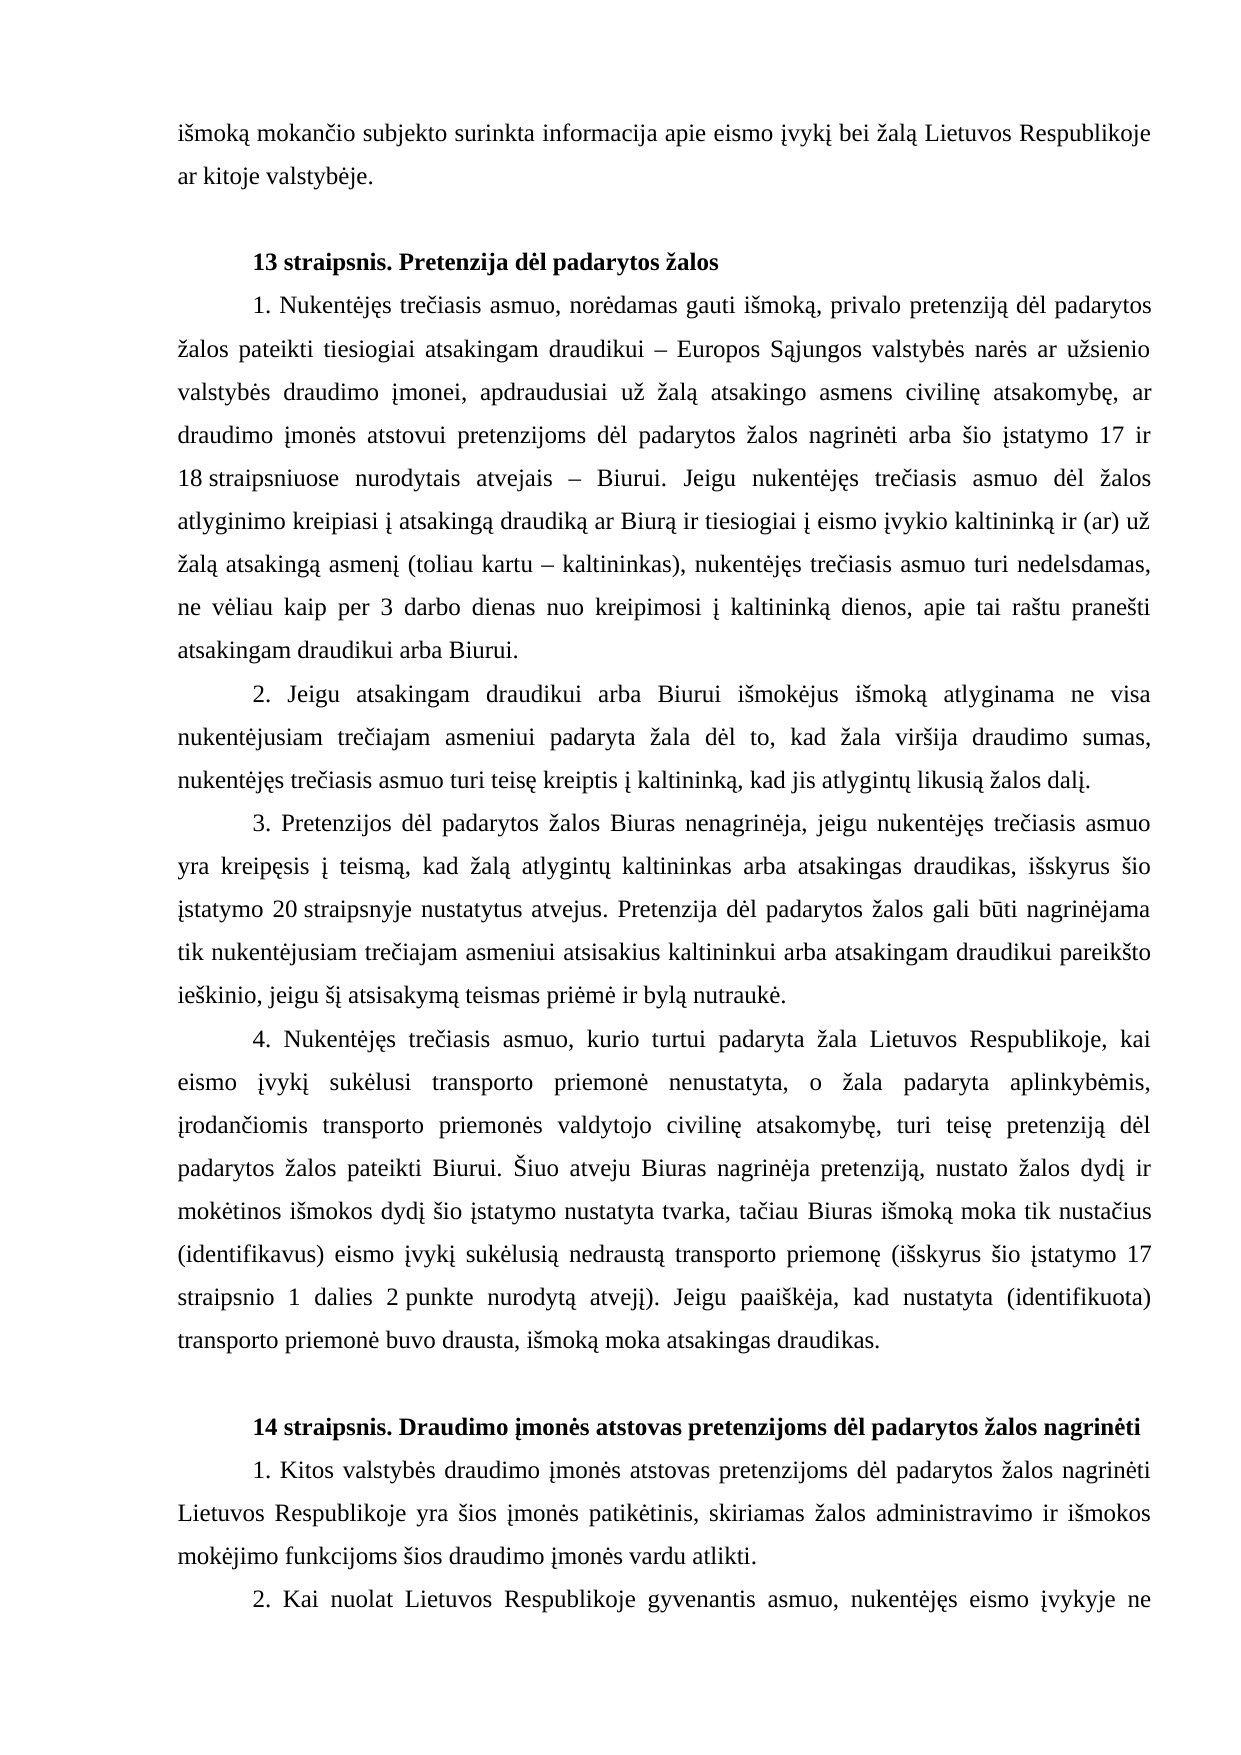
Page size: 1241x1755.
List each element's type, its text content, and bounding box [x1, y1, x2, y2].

text 3. Pretenzijos dėl padarytos žalos Biuras nenagrinėja, jeigu nukentėjęs trečiasis asmuo yra kreipęsis į teismą, kad žalą atlygintų kaltininkas arba atsakingas draudikas, išskyrus šio įstatymo 20 straipsnyje nustatytus atvejus. Pretenzija dėl padarytos žalos gali būti nagrinėjama tik nukentėjusiam trečiajam asmeniui atsisakius kaltininkui arba atsakingam draudikui pareikšto ieškinio, jeigu šį atsisakymą teismas priėmė ir bylą nutraukė. [177, 808, 1152, 1009]
text išmoką mokančio subjekto surinkta informacija apie eismo įvykį bei žalą Lietuvos Respublikoje ar kitoje valstybėje. [177, 118, 1152, 190]
text 4. Nukentėjęs trečiasis asmuo, kurio turtui padaryta žala Lietuvos Respublikoje, kai eismo įvykį sukėlusi transporto priemonė nenustatyta, o žala padaryta aplinkybėmis, įrodančiomis transporto priemonės valdytojo civilinę atsakomybę, turi teisę pretenziją dėl padarytos žalos pateikti Biurui. Šiuo atveju Biuras nagrinėja pretenziją, nustato žalos dydį ir mokėtinos išmokos dydį šio įstatymo nustatyta tvarka, tačiau Biuras išmoką moka tik nustačius (identifikavus) eismo įvykį sukėlusią nedraustą transporto priemonę (išskyrus šio įstatymo 17 straipsnio 1 dalies 2 punkte nurodytą atvejį). Jeigu paaiškėja, kad nustatyta (identifikuota) transporto priemonė buvo drausta, išmoką moka atsakingas draudikas. [177, 1024, 1152, 1354]
text 1. Nukentėjęs trečiasis asmuo, norėdamas gauti išmoką, privalo pretenziją dėl padarytos žalos pateikti tiesiogiai atsakingam draudikui – Europos Sąjungos valstybės narės ar užsienio valstybės draudimo įmonei, apdraudusiai už žalą atsakingo asmens civilinę atsakomybę, ar draudimo įmonės atstovui pretenzijoms dėl padarytos žalos nagrinėti arba šio įstatymo 17 ir 18 straipsniuose nurodytais atvejais – Biurui. Jeigu nukentėjęs trečiasis asmuo dėl žalos atlyginimo kreipiasi į atsakingą draudiką ar Biurą ir tiesiogiai į eismo įvykio kaltininką ir (ar) už žalą atsakingą asmenį (toliau kartu – kaltininkas), nukentėjęs trečiasis asmuo turi nedelsdamas, ne vėliau kaip per 3 darbo dienas nuo kreipimosi į kaltininką dienos, apie tai raštu pranešti atsakingam draudikui arba Biurui. [177, 291, 1152, 664]
text 14 straipsnis. Draudimo įmonės atstovas pretenzijoms dėl padarytos žalos nagrinėti [177, 1412, 1152, 1441]
text 2. Kai nuolat Lietuvos Respublikoje gyvenantis asmuo, nukentėjęs eismo įvykyje ne [177, 1584, 1152, 1613]
text 13 straipsnis. Pretenzija dėl padarytos žalos [177, 247, 1152, 276]
text 1. Kitos valstybės draudimo įmonės atstovas pretenzijoms dėl padarytos žalos nagrinėti Lietuvos Respublikoje yra šios įmonės patikėtinis, skiriamas žalos administravimo ir išmokos mokėjimo funkcijoms šios draudimo įmonės vardu atlikti. [177, 1455, 1152, 1570]
text 2. Jeigu atsakingam draudikui arba Biurui išmokėjus išmoką atlyginama ne visa nukentėjusiam trečiajam asmeniui padaryta žala dėl to, kad žala viršija draudimo sumas, nukentėjęs trečiasis asmuo turi teisę kreiptis į kaltininką, kad jis atlygintų likusią žalos dalį. [177, 679, 1152, 794]
